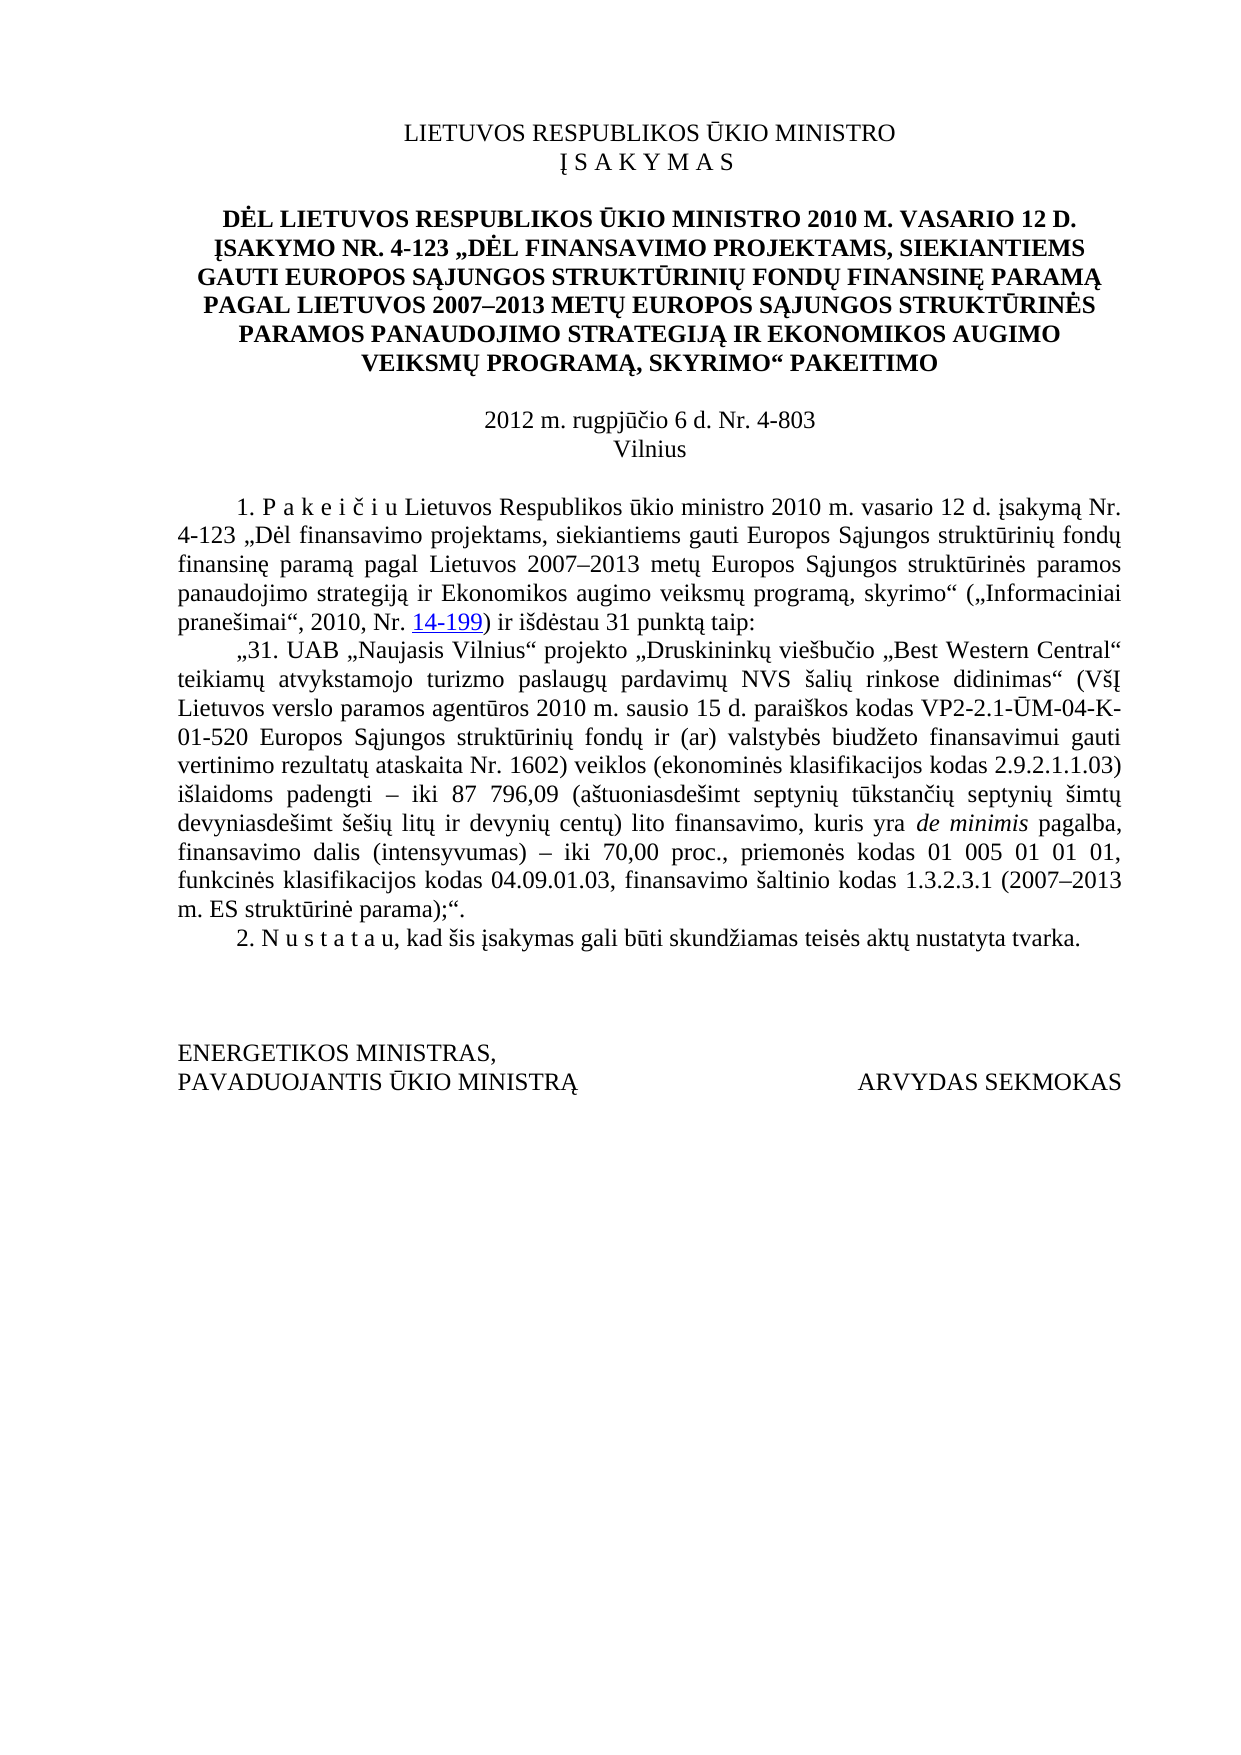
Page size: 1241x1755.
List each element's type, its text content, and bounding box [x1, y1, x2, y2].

text Į S A K Y M A S [177, 147, 1122, 176]
text 2012 m. rugpjūčio 6 d. Nr. 4-803 [177, 406, 1122, 434]
text DĖL LIETUVOS RESPUBLIKOS ŪKIO MINISTRO 2010 M. VASARIO 12 D. ĮSAKYMO NR. 4-123 „DĖL FINANSAVIMO PROJEKTAMS, SIEKIANTIEMS GAUTI EUROPOS SĄJUNGOS STRUKTŪRINIŲ FONDŲ FINANSINĘ PARAMĄ PAGAL LIETUVOS 2007–2013 METŲ EUROPOS SĄJUNGOS STRUKTŪRINĖS PARAMOS PANAUDOJIMO STRATEGIJĄ IR EKONOMIKOS AUGIMO VEIKSMŲ PROGRAMĄ, SKYRIMO“ PAKEITIMO [177, 204, 1122, 377]
text 2. N u s t a t a u, kad šis įsakymas gali būti skundžiamas teisės aktų nustatyta tvarka. [177, 923, 1122, 952]
text Energetikos ministras, [177, 1038, 1122, 1067]
text Vilnius [177, 434, 1122, 463]
text pavaduojantis ūkio ministrą Arvydas Sekmokas [177, 1067, 1122, 1096]
text 1. P a k e i č i u Lietuvos Respublikos ūkio ministro 2010 m. vasario 12 d. įsakymą Nr. 4-123 „Dėl finansavimo projektams, siekiantiems gauti Europos Sąjungos struktūrinių fondų finansinę paramą pagal Lietuvos 2007–2013 metų Europos Sąjungos struktūrinės paramos panaudojimo strategiją ir Ekonomikos augimo veiksmų programą, skyrimo“ („Informaciniai pranešimai“, 2010, Nr. 14-199) ir išdėstau 31 punktą taip: [177, 492, 1122, 636]
text „31. UAB „Naujasis Vilnius“ projekto „Druskininkų viešbučio „Best Western Central“ teikiamų atvykstamojo turizmo paslaugų pardavimų NVS šalių rinkose didinimas“ (VšĮ Lietuvos verslo paramos agentūros 2010 m. sausio 15 d. paraiškos kodas VP2-2.1-ŪM-04-K-01-520 Europos Sąjungos struktūrinių fondų ir (ar) valstybės biudžeto finansavimui gauti vertinimo rezultatų ataskaita Nr. 1602) veiklos (ekonominės klasifikacijos kodas 2.9.2.1.1.03) išlaidoms padengti – iki 87 796,09 (aštuoniasdešimt septynių tūkstančių septynių šimtų devyniasdešimt šešių litų ir devynių centų) lito finansavimo, kuris yra de minimis pagalba, finansavimo dalis (intensyvumas) – iki 70,00 proc., priemonės kodas 01 005 01 01 01, funkcinės klasifikacijos kodas 04.09.01.03, finansavimo šaltinio kodas 1.3.2.3.1 (2007–2013 m. ES struktūrinė parama);“. [177, 636, 1122, 923]
text LIETUVOS RESPUBLIKOS ŪKIO MINISTRO [177, 118, 1122, 147]
